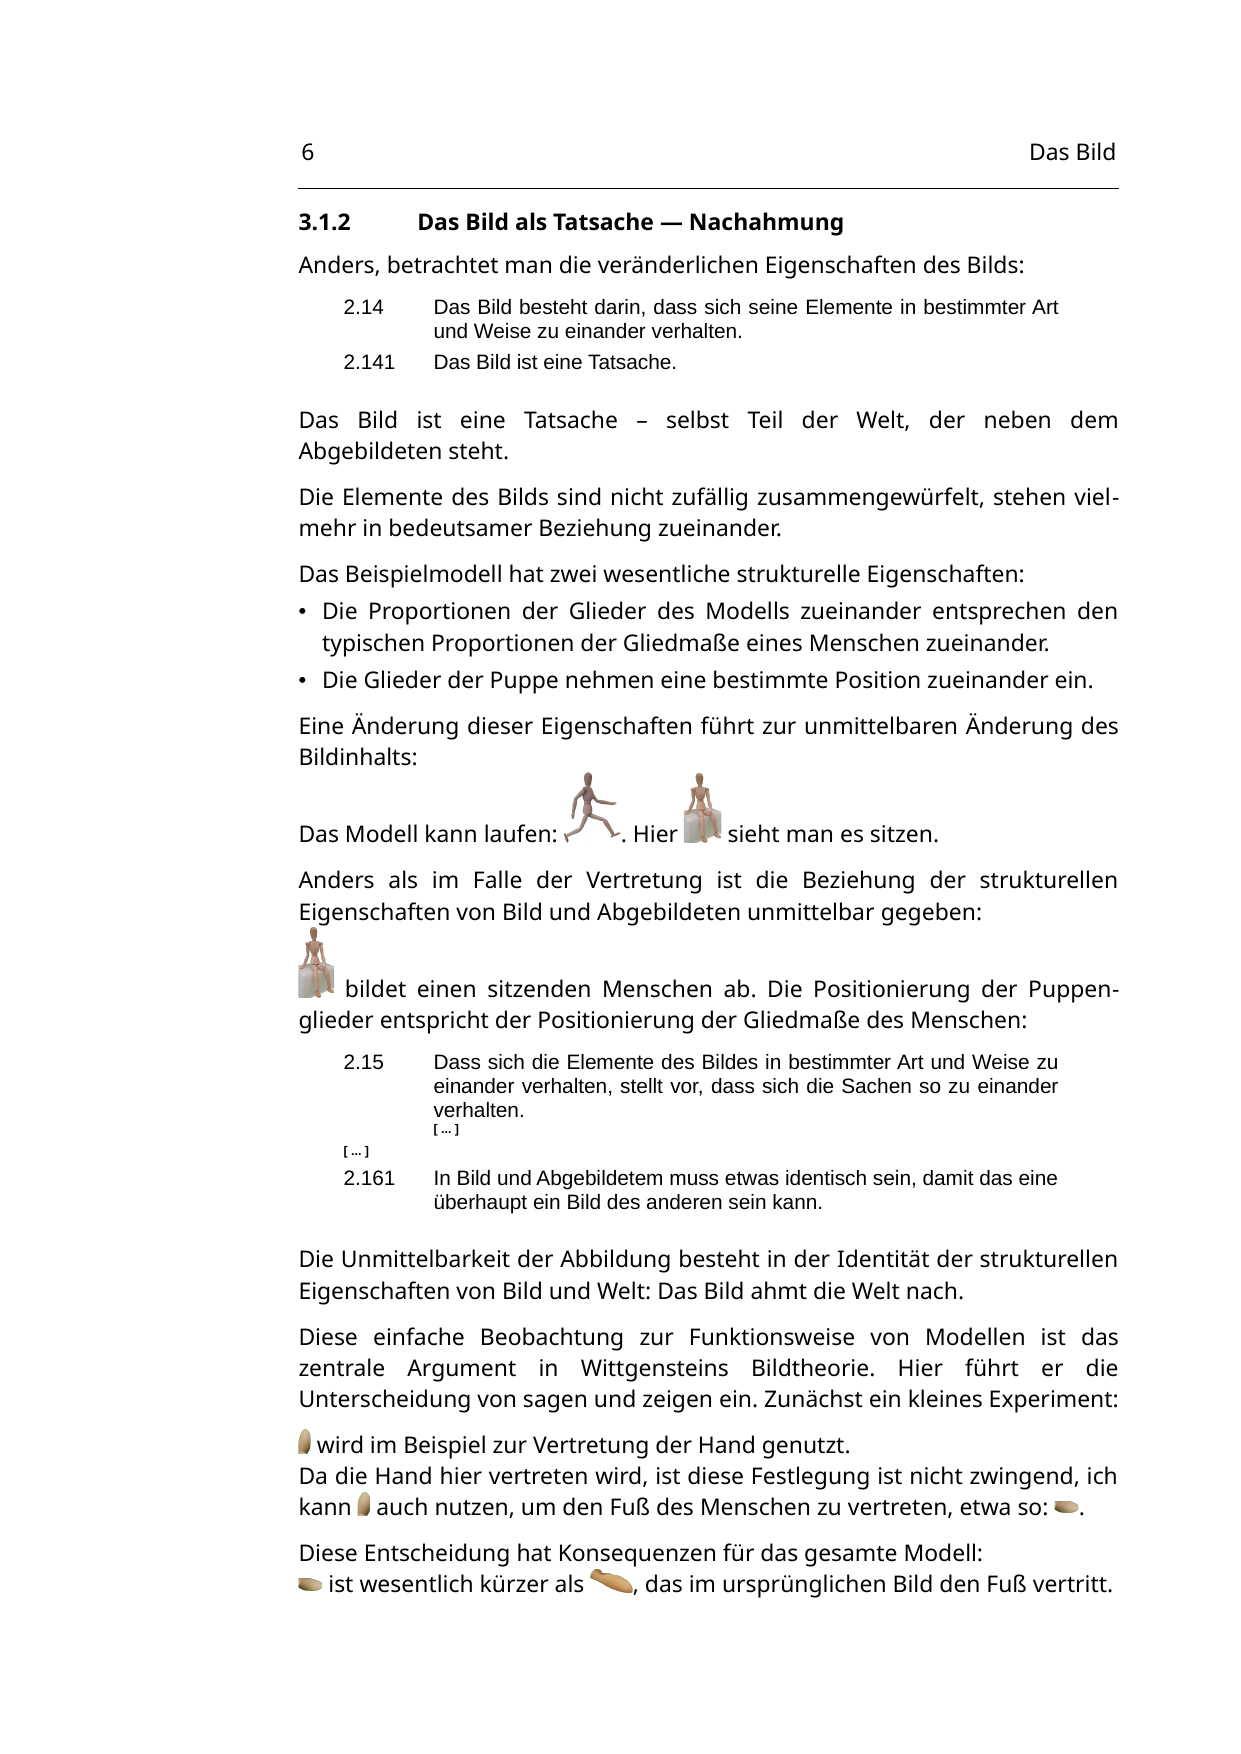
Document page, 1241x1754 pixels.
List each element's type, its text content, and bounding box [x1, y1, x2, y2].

text Die Elemente des Bilds sind nicht zufällig zusammengewürfelt, stehen viel­mehr in bedeutsamer Beziehung zueinander. [298, 481, 1119, 543]
text Eine Änderung dieser Eigenschaften führt zur unmittelbaren Änderung des Bildinhalts: [298, 710, 1119, 772]
text Diese einfache Beobachtung zur Funktionsweise von Modellen ist das zentrale Argument in Wittgensteins Bildtheorie. Hier führt er die Unterscheidung von sagen und zeigen ein. Zunächst ein kleines Experiment: [298, 1321, 1119, 1414]
subtitle Das Bild als Tatsache — Nachahmung [298, 205, 1119, 237]
list Die Glieder der Puppe nehmen eine bestimmte Position zueinander ein. [298, 664, 1119, 695]
text Diese Entscheidung hat Konsequenzen für das gesamte Modell: [298, 1537, 1119, 1568]
picture [298, 1429, 311, 1454]
text 2.161 In Bild und Abgebildetem muss etwas identisch sein, damit das eine überhaupt ein Bild des anderen sein kann. [343, 1166, 1059, 1213]
text Das Bild ist eine Tatsache – selbst Teil der Welt, der neben dem Abgebildeten steht. [298, 404, 1119, 466]
picture [298, 926, 335, 998]
text Das Modell kann laufen: . Hier sieht man es sitzen. [298, 772, 1119, 850]
picture [563, 772, 621, 843]
text Die Unmittelbarkeit der Abbildung besteht in der Identität der strukturellen Eigenschaften von Bild und Welt: Das Bild ahmt die Welt nach. [298, 1243, 1119, 1306]
text wird im Beispiel zur Vertretung der Hand genutzt. [298, 1429, 1119, 1460]
text 2.15 Dass sich die Elemente des Bildes in bestimmter Art und Weise zu einander verhalten, stellt vor, dass sich die Sachen so zu einander verhalten. [343, 1050, 1059, 1122]
text [ ... ] [343, 1144, 1059, 1158]
text Da die Hand hier vertreten wird, ist diese Festlegung ist nicht zwingend, ich kann auch nutzen, um den Fuß des Menschen zu vertreten, etwa so: . [298, 1460, 1119, 1523]
text Anders als im Falle der Vertretung ist die Beziehung der strukturellen Eigenschaften von Bild und Abgebildeten unmittelbar gegeben: [298, 864, 1119, 927]
text bildet einen sitzenden Menschen ab. Die Positionierung der Puppen­glieder entspricht der Positionierung der Gliedmaße des Menschen: [298, 927, 1119, 1035]
picture [683, 772, 722, 843]
text [ ... ] [433, 1122, 1059, 1136]
picture [298, 1578, 323, 1591]
text 2.141 Das Bild ist eine Tatsache. [343, 350, 1059, 374]
text Anders, betrachtet man die veränderlichen Eigenschaften des Bilds: [298, 249, 1119, 280]
picture [1054, 1501, 1079, 1513]
picture [590, 1569, 633, 1593]
text Das Beispielmodell hat zwei wesentliche strukturelle Eigenschaften: [298, 558, 1119, 589]
text ist wesentlich kürzer als , das im ursprünglichen Bild den Fuß vertritt. [298, 1568, 1119, 1600]
picture [357, 1492, 370, 1516]
text 2.14 Das Bild besteht darin, dass sich seine Elemente in bestimmter Art und Weise zu einander verhalten. [343, 294, 1059, 342]
list Die Proportionen der Glieder des Modells zueinander entsprechen den typischen Proportionen der Gliedmaße eines Menschen zueinander. [298, 595, 1119, 658]
